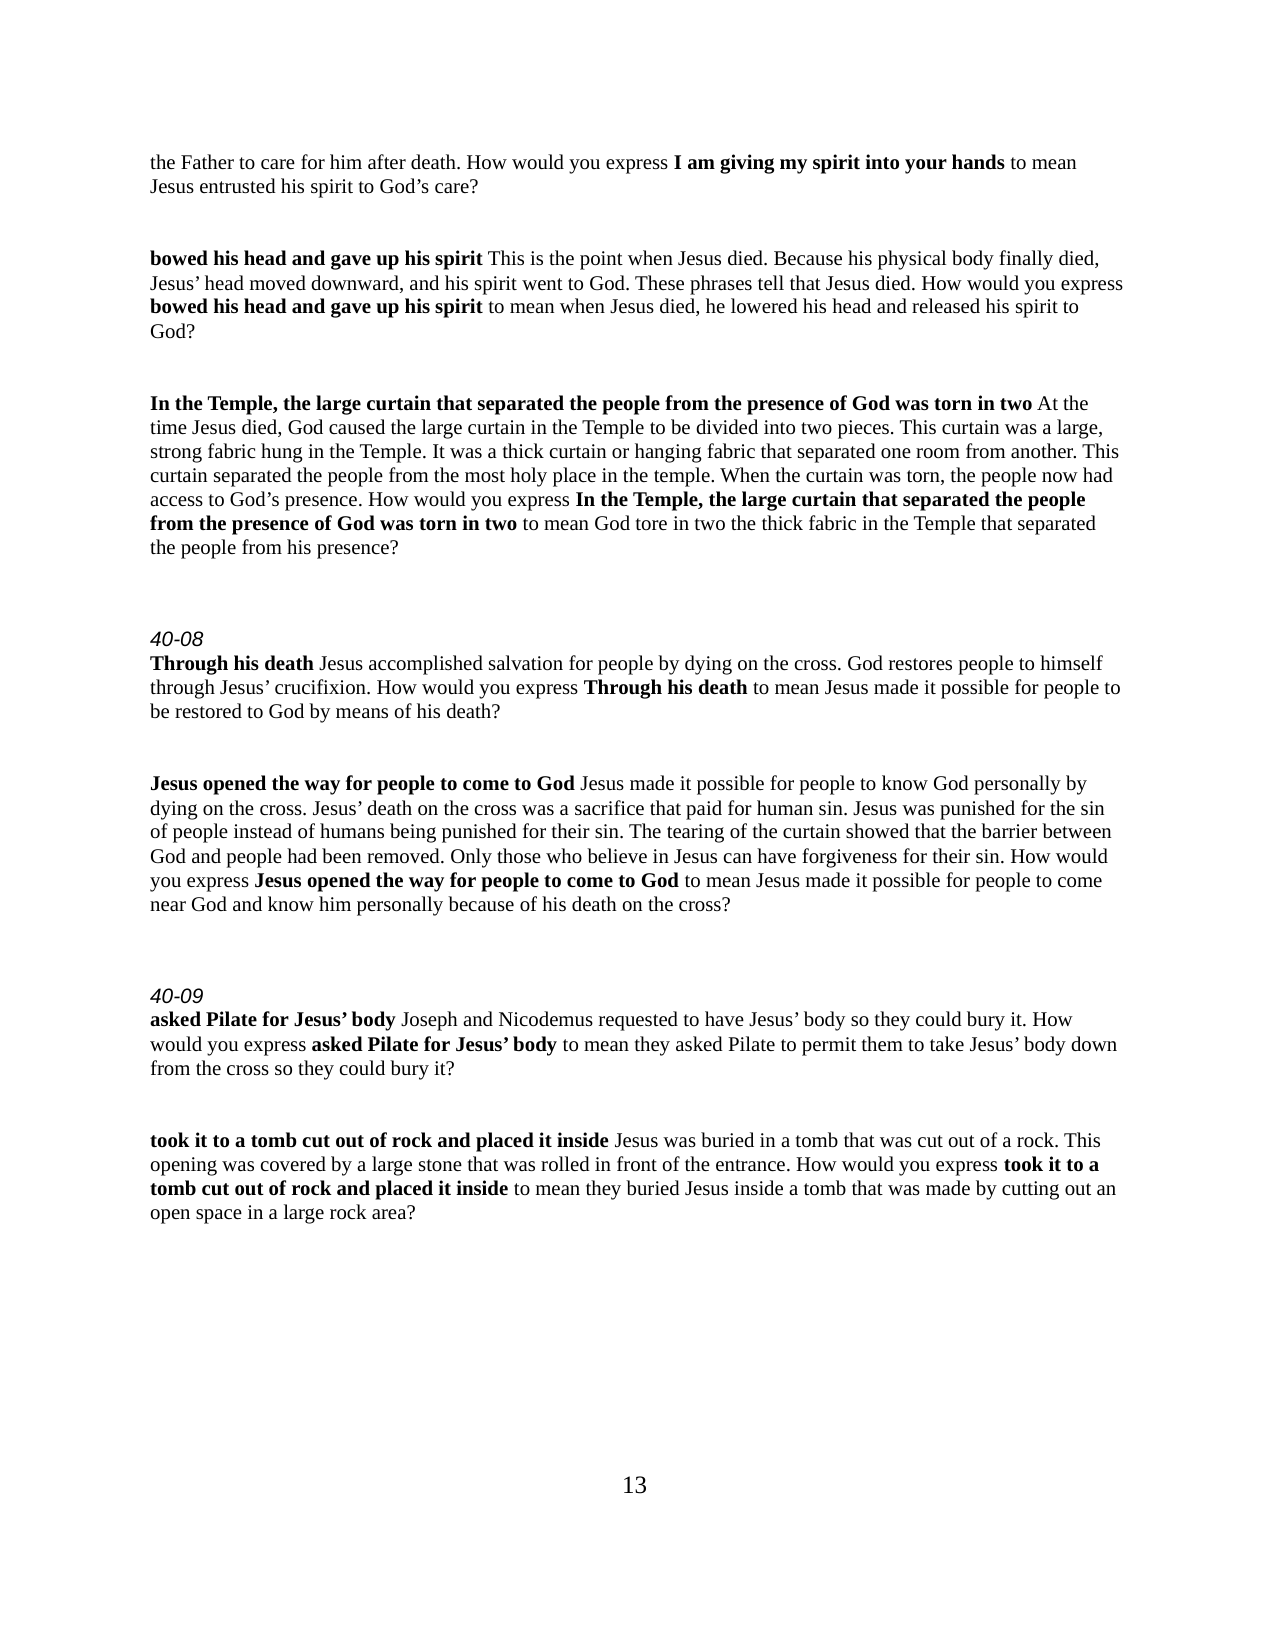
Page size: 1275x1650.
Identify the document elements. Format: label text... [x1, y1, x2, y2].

text Jesus opened the way for people to come to God Jesus made it possible for people to know God personally by dying on the cross. Jesus’ death on the cross was a sacrifice that paid for human sin. Jesus was punished for the sin of people instead of humans being punished for their sin. The tearing of the curtain showed that the barrier between God and people had been removed. Only those who believe in Jesus can have forgiveness for their sin. How would you express Jesus opened the way for people to come to God to mean Jesus made it possible for people to come near God and know him personally because of his death on the cross? [150, 771, 1125, 916]
text the Father to care for him after death. How would you express I am giving my spirit into your hands to mean Jesus entrusted his spirit to God’s care? [150, 150, 1125, 198]
text In the Temple, the large curtain that separated the people from the presence of God was torn in two At the time Jesus died, God caused the large curtain in the Temple to be divided into two pieces. This curtain was a large, strong fabric hung in the Temple. It was a thick curtain or hanging fabric that separated one room from another. This curtain separated the people from the most holy place in the temple. When the curtain was torn, the people now had access to God’s presence. How would you express In the Temple, the large curtain that separated the people from the presence of God was torn in two to mean God tore in two the thick fabric in the Temple that separated the people from his presence? [150, 391, 1125, 559]
text took it to a tomb cut out of rock and placed it inside Jesus was buried in a tomb that was cut out of a rock. This opening was covered by a large stone that was rolled in front of the entrance. How would you express took it to a tomb cut out of rock and placed it inside to mean they buried Jesus inside a tomb that was made by cutting out an open space in a large rock area? [150, 1128, 1125, 1224]
subtitle 40-08 [150, 627, 1125, 651]
subtitle 40-09 [150, 983, 1125, 1007]
text asked Pilate for Jesus’ body Joseph and Nicodemus requested to have Jesus’ body so they could bury it. How would you express asked Pilate for Jesus’ body to mean they asked Pilate to permit them to take Jesus’ body down from the cross so they could bury it? [150, 1007, 1125, 1079]
text bowed his head and gave up his spirit This is the point when Jesus died. Because his physical body finally died, Jesus’ head moved downward, and his spirit went to God. These phrases tell that Jesus died. How would you express bowed his head and gave up his spirit to mean when Jesus died, he lowered his head and released his spirit to God? [150, 246, 1125, 343]
text Through his death Jesus accomplished salvation for people by dying on the cross. God restores people to himself through Jesus’ crucifixion. How would you express Through his death to mean Jesus made it possible for people to be restored to God by means of his death? [150, 651, 1125, 723]
